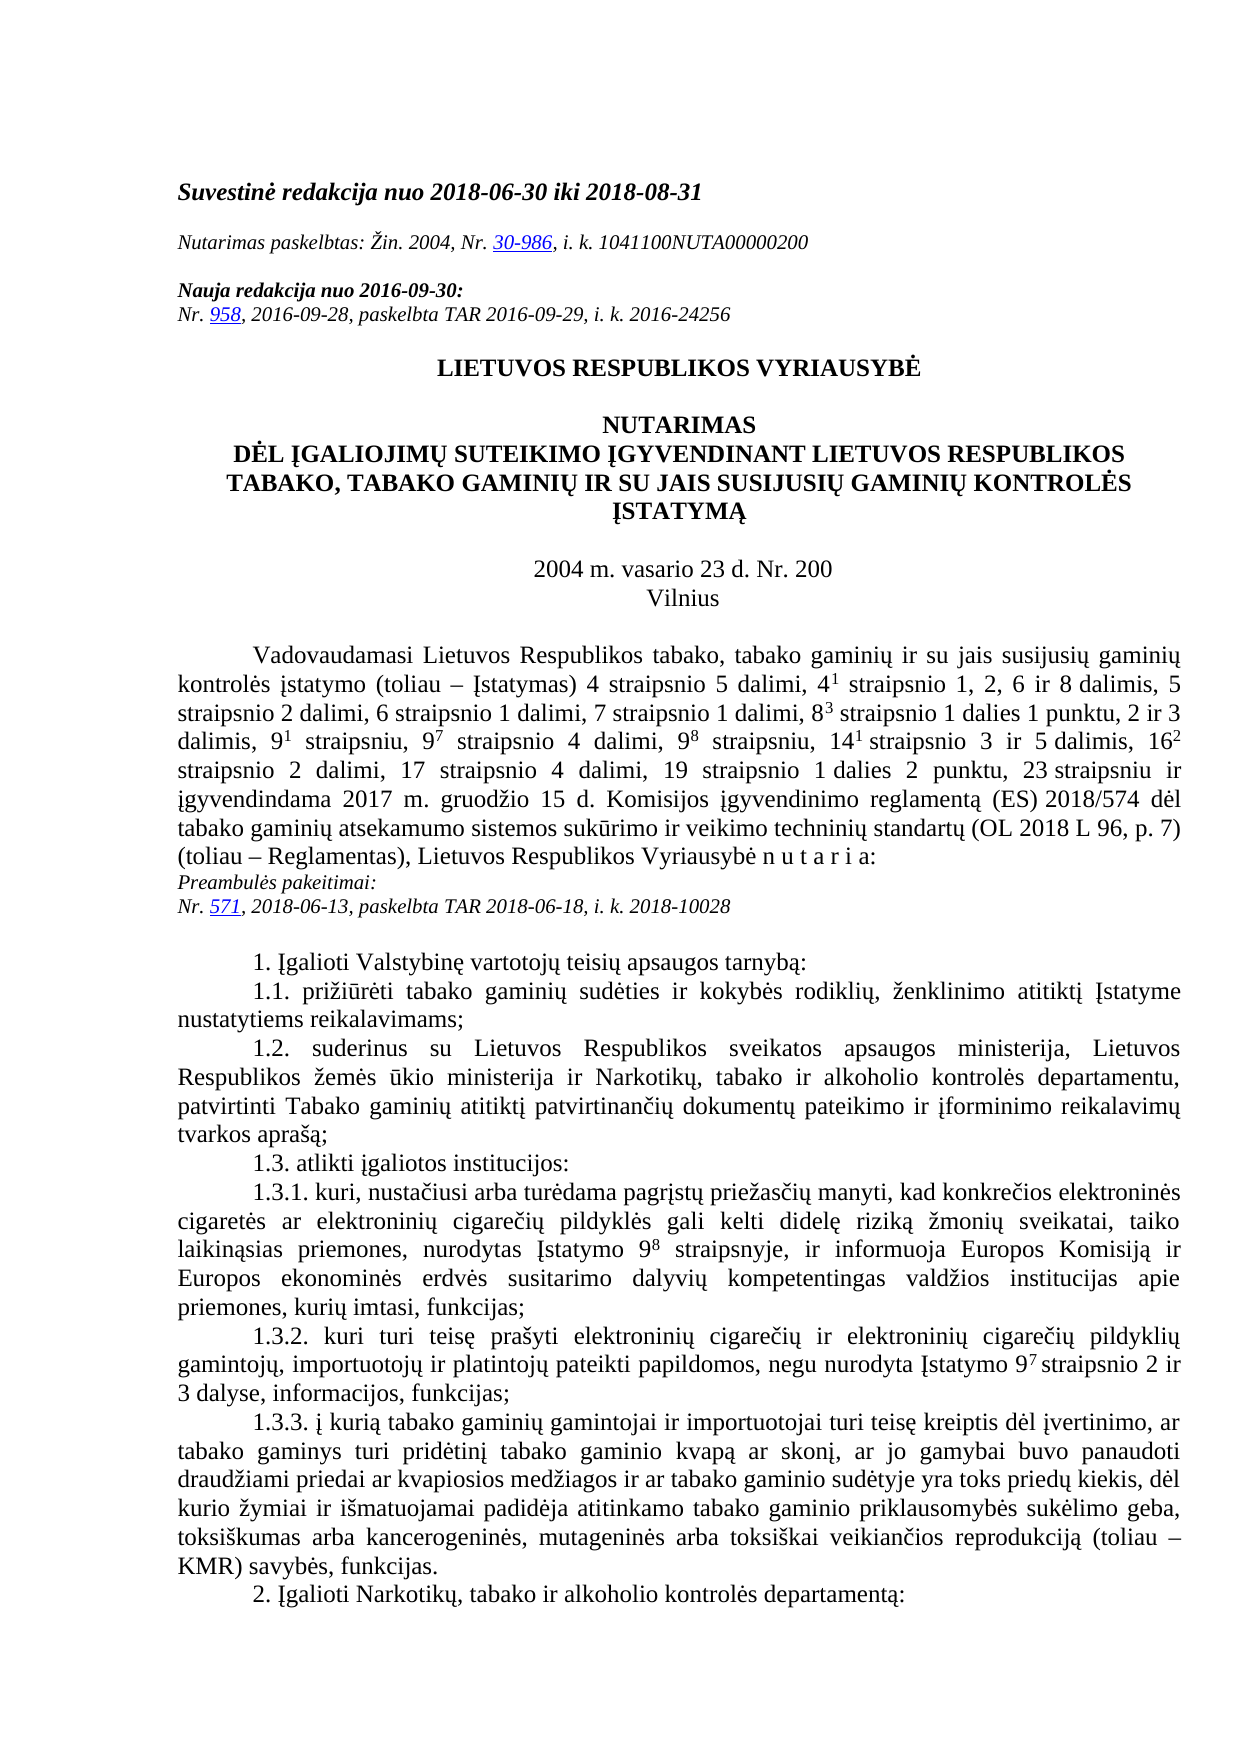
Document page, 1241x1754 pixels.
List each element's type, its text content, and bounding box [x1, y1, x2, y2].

text 1.2. suderinus su Lietuvos Respublikos sveikatos apsaugos ministerija, Lietuvos Respublikos žemės ūkio ministerija ir Narkotikų, tabako ir alkoholio kontrolės departamentu, patvirtinti Tabako gaminių atitiktį patvirtinančių dokumentų pateikimo ir įforminimo reikalavimų tvarkos aprašą; [177, 1033, 1181, 1148]
text Suvestinė redakcija nuo 2018-06-30 iki 2018-08-31 [177, 177, 1181, 206]
text nutarimas [177, 410, 1181, 439]
text 1. Įgalioti Valstybinę vartotojų teisių apsaugos tarnybą: [177, 947, 1181, 976]
text Vilnius [177, 583, 1181, 611]
text 1.3. atlikti įgaliotos institucijos: [177, 1148, 1181, 1177]
text 1.3.3. į kurią tabako gaminių gamintojai ir importuotojai turi teisę kreiptis dėl įvertinimo, ar tabako gaminys turi pridėtinį tabako gaminio kvapą ar skonį, ar jo gamybai buvo panaudoti draudžiami priedai ar kvapiosios medžiagos ir ar tabako gaminio sudėtyje yra toks priedų kiekis, dėl kurio žymiai ir išmatuojamai padidėja atitinkamo tabako gaminio priklausomybės sukėlimo geba, toksiškumas arba kancerogeninės, mutageninės arba toksiškai veikiančios reprodukciją (toliau – KMR) savybės, funkcijas. [177, 1407, 1181, 1579]
text Nr. 571, 2018-06-13, paskelbta TAR 2018-06-18, i. k. 2018-10028 [177, 894, 1181, 918]
text dėl įgaliojimų suteikimo įgyvendinant Lietuvos respublikos tabako, tabako gaminių ir su jais susijusių gaminių kontrolės įstatymą [177, 439, 1181, 525]
text Nauja redakcija nuo 2016-09-30: [177, 278, 1181, 302]
text 2004 m. vasario 23 d. Nr. 200 [177, 554, 1181, 583]
text 1.3.1. kuri, nustačiusi arba turėdama pagrįstų priežasčių manyti, kad konkrečios elektroninės cigaretės ar elektroninių cigarečių pildyklės gali kelti didelę riziką žmonių sveikatai, taiko laikinąsias priemones, nurodytas Įstatymo 98 straipsnyje, ir informuoja Europos Komisiją ir Europos ekonominės erdvės susitarimo dalyvių kompetentingas valdžios institucijas apie priemones, kurių imtasi, funkcijas; [177, 1177, 1181, 1321]
text 2. Įgalioti Narkotikų, tabako ir alkoholio kontrolės departamentą: [177, 1579, 1181, 1608]
text 1.3.2. kuri turi teisę prašyti elektroninių cigarečių ir elektroninių cigarečių pildyklių gamintojų, importuotojų ir platintojų pateikti papildomos, negu nurodyta Įstatymo 97 straipsnio 2 ir 3 dalyse, informacijos, funkcijas; [177, 1321, 1181, 1407]
text Vadovaudamasi Lietuvos Respublikos tabako, tabako gaminių ir su jais susijusių gaminių kontrolės įstatymo (toliau – Įstatymas) 4 straipsnio 5 dalimi, 41 straipsnio 1, 2, 6 ir 8 dalimis, 5 straipsnio 2 dalimi, 6 straipsnio 1 dalimi, 7 straipsnio 1 dalimi, 83 straipsnio 1 dalies 1 punktu, 2 ir 3 dalimis, 91 straipsniu, 97 straipsnio 4 dalimi, 98 straipsniu, 141 straipsnio 3 ir 5 dalimis, 162 straipsnio 2 dalimi, 17 straipsnio 4 dalimi, 19 straipsnio 1 dalies 2 punktu, 23 straipsniu ir įgyvendindama 2017 m. gruodžio 15 d. Komisijos įgyvendinimo reglamentą (ES) 2018/574 dėl tabako gaminių atsekamumo sistemos sukūrimo ir veikimo techninių standartų (OL 2018 L 96, p. 7) (toliau – Reglamentas), Lietuvos Respublikos Vyriausybė nutaria: [177, 640, 1181, 870]
text Nutarimas paskelbtas: Žin. 2004, Nr. 30-986, i. k. 1041100NUTA00000200 [177, 230, 1181, 254]
text 1.1. prižiūrėti tabako gaminių sudėties ir kokybės rodiklių, ženklinimo atitiktį Įstatyme nustatytiems reikalavimams; [177, 976, 1181, 1033]
text Preambulės pakeitimai: [177, 870, 1181, 894]
text Lietuvos Respublikos Vyriausybė [177, 353, 1181, 381]
text Nr. 958, 2016-09-28, paskelbta TAR 2016-09-29, i. k. 2016-24256 [177, 302, 1181, 326]
